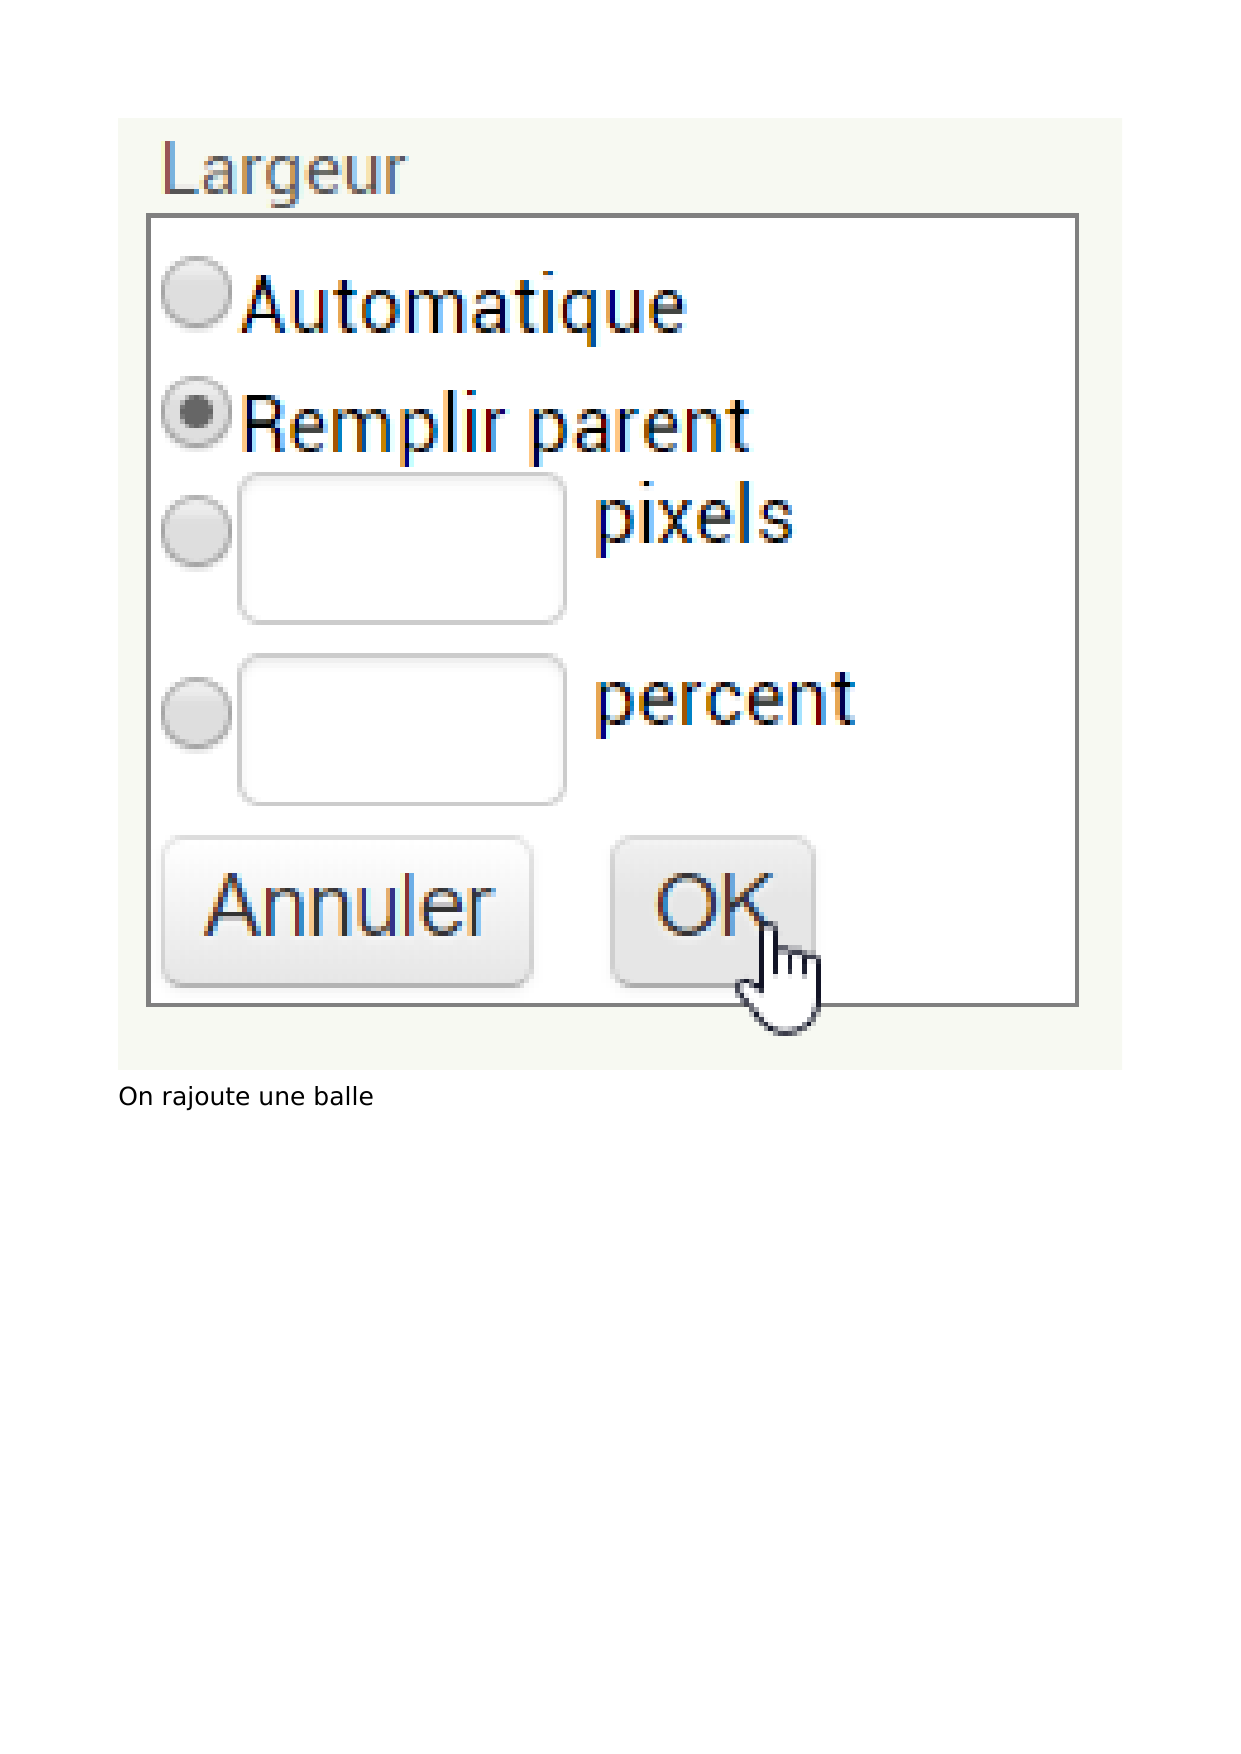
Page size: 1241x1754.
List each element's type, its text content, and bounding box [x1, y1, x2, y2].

text On rajoute une balle [118, 1082, 1122, 1111]
picture [118, 118, 1123, 1070]
